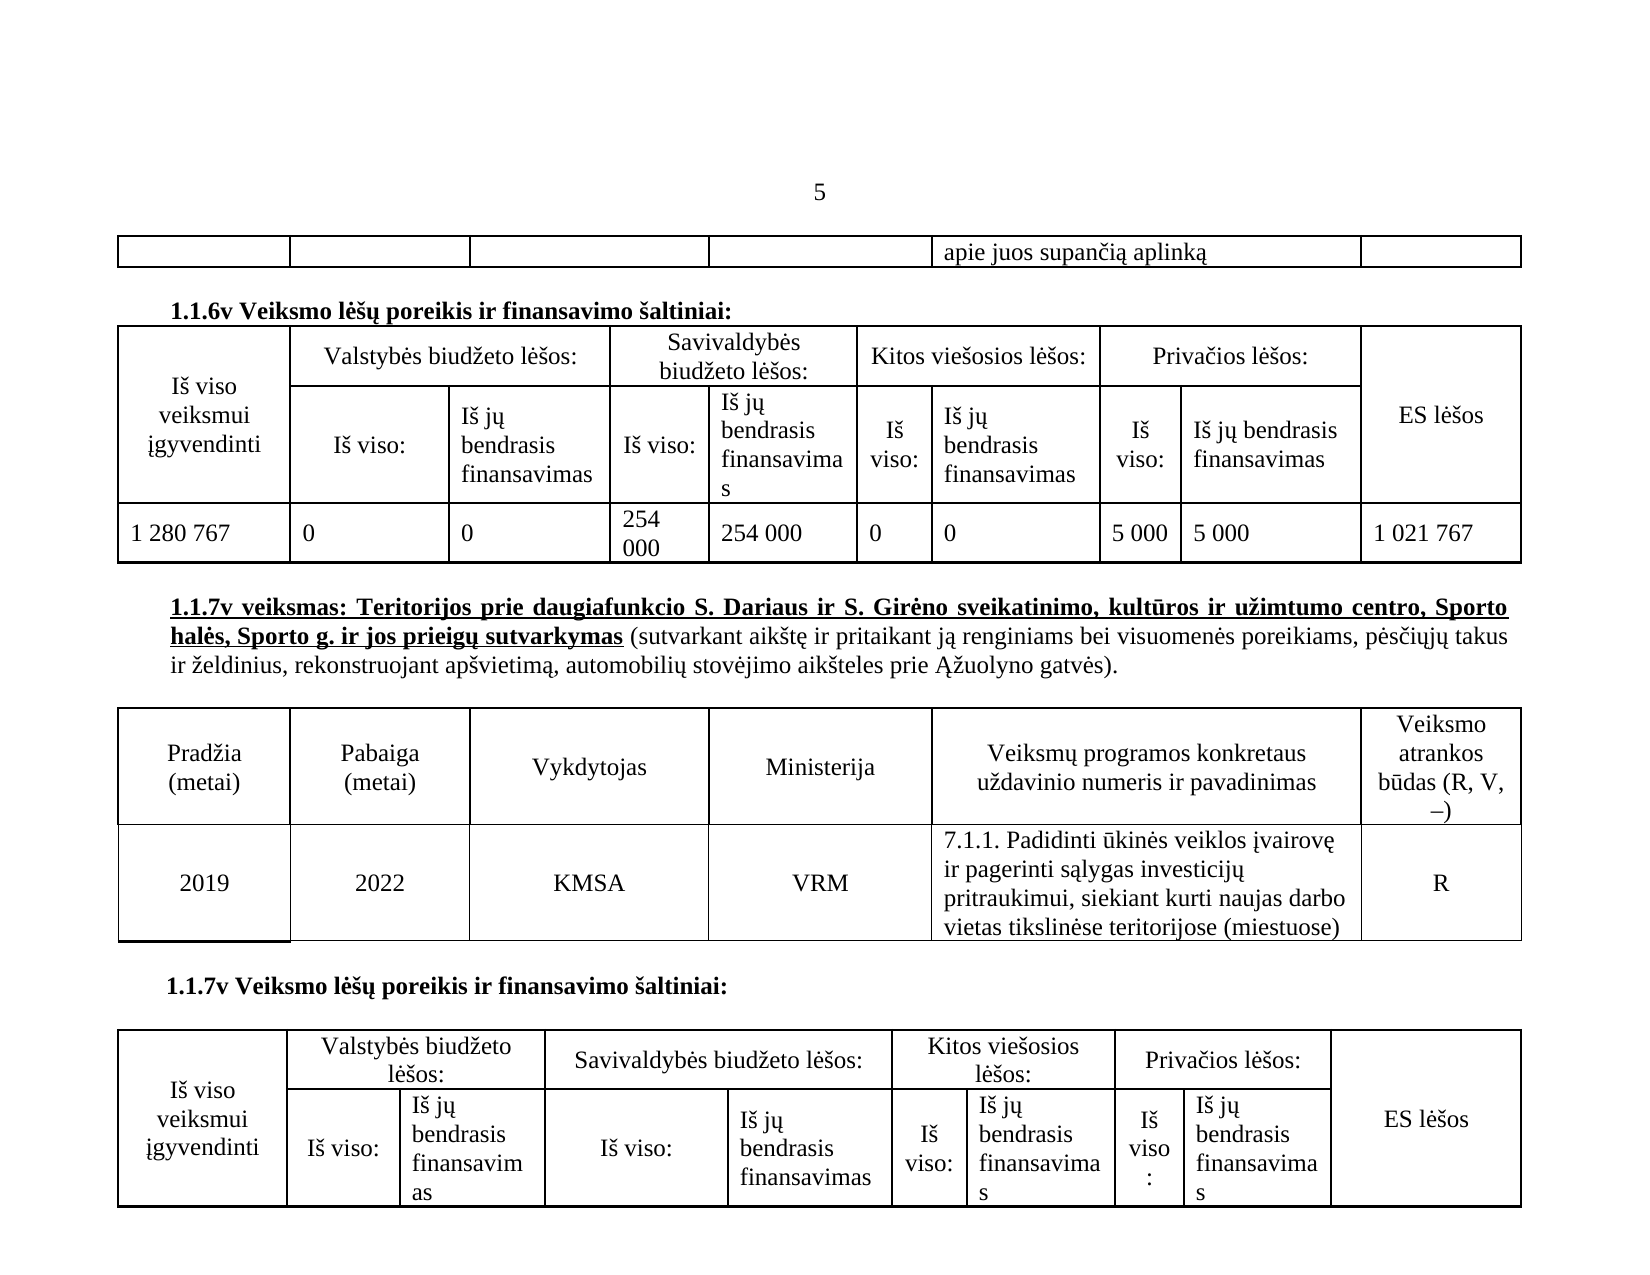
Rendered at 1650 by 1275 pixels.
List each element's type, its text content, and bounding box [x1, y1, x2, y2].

table_cell [1100, 941, 1181, 971]
table_cell Veiksmų programos konkretaus uždavinio numeris ir pavadinimas [933, 709, 1360, 824]
table_cell Iš viso: [858, 387, 931, 502]
table_cell [480, 679, 610, 707]
table_cell [1398, 1000, 1406, 1029]
table_cell [291, 237, 469, 266]
table_cell [1371, 268, 1398, 296]
table_cell 5 000 [1101, 504, 1180, 561]
table_cell [999, 679, 1099, 707]
table_cell [1181, 941, 1281, 971]
table_cell Iš jų bendrasis finansavimas [401, 1090, 544, 1205]
table_cell [1100, 564, 1181, 592]
table_cell [1398, 941, 1406, 971]
table_cell Savivaldybės biudžeto lėšos: [611, 327, 856, 385]
table_cell [932, 679, 999, 707]
table_cell [290, 564, 449, 592]
table_cell [1344, 679, 1353, 707]
table_cell [1406, 679, 1521, 707]
table_cell Iš viso veiksmui įgyvendinti [119, 1031, 286, 1205]
table_cell Iš jų bendrasis finansavimas [1182, 387, 1360, 502]
table_cell [119, 237, 289, 266]
table_cell [1181, 679, 1281, 707]
table_cell [1181, 564, 1281, 592]
table_cell Kitos viešosios lėšos: [858, 327, 1099, 385]
table_cell [735, 941, 889, 971]
table_cell [889, 941, 932, 971]
table_cell [449, 564, 480, 592]
table_cell Iš viso: [288, 1090, 399, 1205]
table_cell [1100, 679, 1181, 707]
table_cell 2022 [291, 825, 469, 940]
table_cell [1406, 268, 1521, 296]
table_cell Veiksmo atrankos būdas (R, V, –) [1362, 709, 1520, 824]
table_cell Pabaiga (metai) [291, 709, 469, 824]
table_cell [290, 268, 449, 296]
table_cell [1063, 1000, 1115, 1029]
table_cell 254 000 [710, 504, 856, 561]
table_cell [290, 941, 449, 971]
table_cell KMSA [470, 825, 708, 940]
table_cell [610, 268, 709, 296]
table_cell [158, 679, 290, 707]
table_cell [710, 237, 931, 266]
table_cell [1398, 679, 1406, 707]
table_cell [1281, 941, 1344, 971]
table_cell [610, 564, 709, 592]
table_cell 5 000 [1182, 504, 1360, 561]
table_cell [709, 941, 734, 971]
table_cell [728, 1000, 788, 1029]
table_cell [1206, 1000, 1319, 1029]
table_cell [735, 679, 889, 707]
table_cell [1281, 679, 1344, 707]
table_cell [449, 941, 480, 971]
table_cell 2019 [119, 825, 290, 940]
table_cell Iš viso veiksmui įgyvendinti [119, 327, 289, 502]
table_cell [788, 1000, 945, 1029]
table_cell Privačios lėšos: [1101, 327, 1360, 385]
table_cell [1353, 268, 1361, 296]
table_cell Iš viso: [1101, 387, 1180, 502]
table_cell Iš viso: [893, 1090, 966, 1205]
table_cell [1353, 564, 1361, 592]
table_cell [1362, 237, 1520, 266]
table_cell [118, 296, 158, 325]
table_cell R [1362, 825, 1521, 940]
table_cell Iš viso: [1116, 1090, 1183, 1205]
table_cell [1329, 971, 1521, 1000]
table_cell [1371, 1000, 1398, 1029]
table_cell Pradžia (metai) [119, 709, 289, 824]
table_cell Iš viso: [291, 387, 448, 502]
table_cell [1344, 941, 1353, 971]
table_cell [1361, 941, 1371, 971]
table_cell [449, 679, 480, 707]
table_cell Iš jų bendrasis finansavimas [729, 1090, 891, 1205]
table_cell [932, 564, 999, 592]
table_cell [1281, 564, 1344, 592]
table_cell [932, 941, 999, 971]
table_cell [889, 564, 932, 592]
table_cell 254 000 [611, 504, 708, 561]
table_cell [1361, 564, 1371, 592]
table_cell Valstybės biudžeto lėšos: [291, 327, 609, 385]
table_cell [999, 268, 1099, 296]
table_cell [118, 971, 154, 1000]
table_cell [449, 268, 480, 296]
table_cell [610, 679, 709, 707]
table_cell [545, 1000, 728, 1029]
table_cell [610, 941, 709, 971]
table_cell [474, 1000, 545, 1029]
table_cell [287, 1000, 400, 1029]
table_cell 1.1.7v Veiksmo lėšų poreikis ir finansavimo šaltiniai: [154, 971, 1329, 1000]
table_cell [1406, 564, 1521, 592]
table_cell 0 [291, 504, 448, 561]
table_cell [1398, 268, 1406, 296]
table_cell Valstybės biudžeto lėšos: [288, 1031, 544, 1088]
table_cell Ministerija [710, 709, 931, 824]
table_cell [158, 268, 290, 296]
table_cell [709, 679, 734, 707]
table_cell [1406, 1000, 1521, 1029]
table_cell Kitos viešosios lėšos: [893, 1031, 1114, 1088]
table_cell [118, 268, 158, 296]
table_cell [1371, 941, 1398, 971]
table_cell [471, 237, 708, 266]
table_cell Iš jų bendrasis finansavimas [710, 387, 856, 502]
table_cell [1398, 564, 1406, 592]
table_cell [118, 943, 158, 971]
table_cell [1353, 941, 1361, 971]
table_cell [735, 268, 889, 296]
table_cell 1.1.7v veiksmas: Teritorijos prie daugiafunkcio S. Dariaus ir S. Girėno sveikatinimo, kultūros ir užimtumo centro, Sporto halės, Sporto g. ir jos prieigų sutvarkymas (sutvarkant aikštę ir pritaikant ją renginiams bei visuomenės poreikiams, pėsčiųjų takus ir želdinius, rekonstruojant apšvietimą, automobilių stovėjimo aikšteles prie Ąžuolyno gatvės). [158, 592, 1521, 678]
table_cell [158, 943, 290, 971]
table_cell [480, 564, 610, 592]
table_cell [999, 564, 1099, 592]
table_cell [118, 564, 158, 592]
table_cell [158, 564, 290, 592]
table_cell ES lėšos [1332, 1031, 1520, 1205]
table_cell [1361, 268, 1371, 296]
table_cell 1.1.6v Veiksmo lėšų poreikis ir finansavimo šaltiniai: [158, 296, 1361, 325]
table_cell [1353, 679, 1361, 707]
table_cell [480, 941, 610, 971]
table_cell Iš viso: [546, 1090, 727, 1205]
table_cell [480, 268, 610, 296]
table_cell [1100, 268, 1181, 296]
table_cell [1320, 1000, 1371, 1029]
table_cell [1115, 1000, 1206, 1029]
table_cell 1 021 767 [1362, 504, 1520, 561]
table_cell [735, 564, 889, 592]
table_cell [1361, 679, 1371, 707]
table_cell [1344, 564, 1353, 592]
table_cell [1371, 564, 1398, 592]
table_cell Iš viso: [611, 387, 708, 502]
table_cell Iš jų bendrasis finansavimas [450, 387, 609, 502]
table_cell [290, 679, 449, 707]
table_cell [999, 941, 1099, 971]
table_cell [400, 1000, 474, 1029]
table_cell [945, 1000, 973, 1029]
table_cell 1 280 767 [119, 504, 289, 561]
table_cell 0 [450, 504, 609, 561]
table_cell [974, 1000, 1062, 1029]
table_cell [932, 268, 999, 296]
table_cell [1361, 296, 1521, 325]
table_cell 0 [858, 504, 931, 561]
table_cell VRM [709, 825, 931, 940]
table_cell [1371, 679, 1398, 707]
table_cell 0 [933, 504, 1099, 561]
table_cell [118, 679, 158, 707]
table_cell [156, 1000, 287, 1029]
table_cell Iš jų bendrasis finansavimas [968, 1090, 1114, 1205]
table_cell ES lėšos [1362, 327, 1520, 502]
table_cell [709, 564, 734, 592]
table_cell [1406, 941, 1521, 971]
table_cell [118, 1000, 156, 1029]
table_cell [118, 592, 158, 678]
table_cell [1181, 268, 1281, 296]
table_cell [1344, 268, 1353, 296]
table_cell Privačios lėšos: [1116, 1031, 1330, 1088]
table_cell Iš jų bendrasis finansavimas [1185, 1090, 1330, 1205]
table_cell Vykdytojas [471, 709, 708, 824]
table_cell [1281, 268, 1344, 296]
table_cell Savivaldybės biudžeto lėšos: [546, 1031, 891, 1088]
table_cell apie juos supančią aplinką [933, 237, 1360, 266]
table_cell [889, 679, 932, 707]
table_cell Iš jų bendrasis finansavimas [933, 387, 1099, 502]
table_cell [889, 268, 932, 296]
table_cell [709, 268, 734, 296]
table_cell 7.1.1. Padidinti ūkinės veiklos įvairovę ir pagerinti sąlygas investicijų pritraukimui, siekiant kurti naujas darbo vietas tikslinėse teritorijose (miestuose) [932, 825, 1361, 940]
